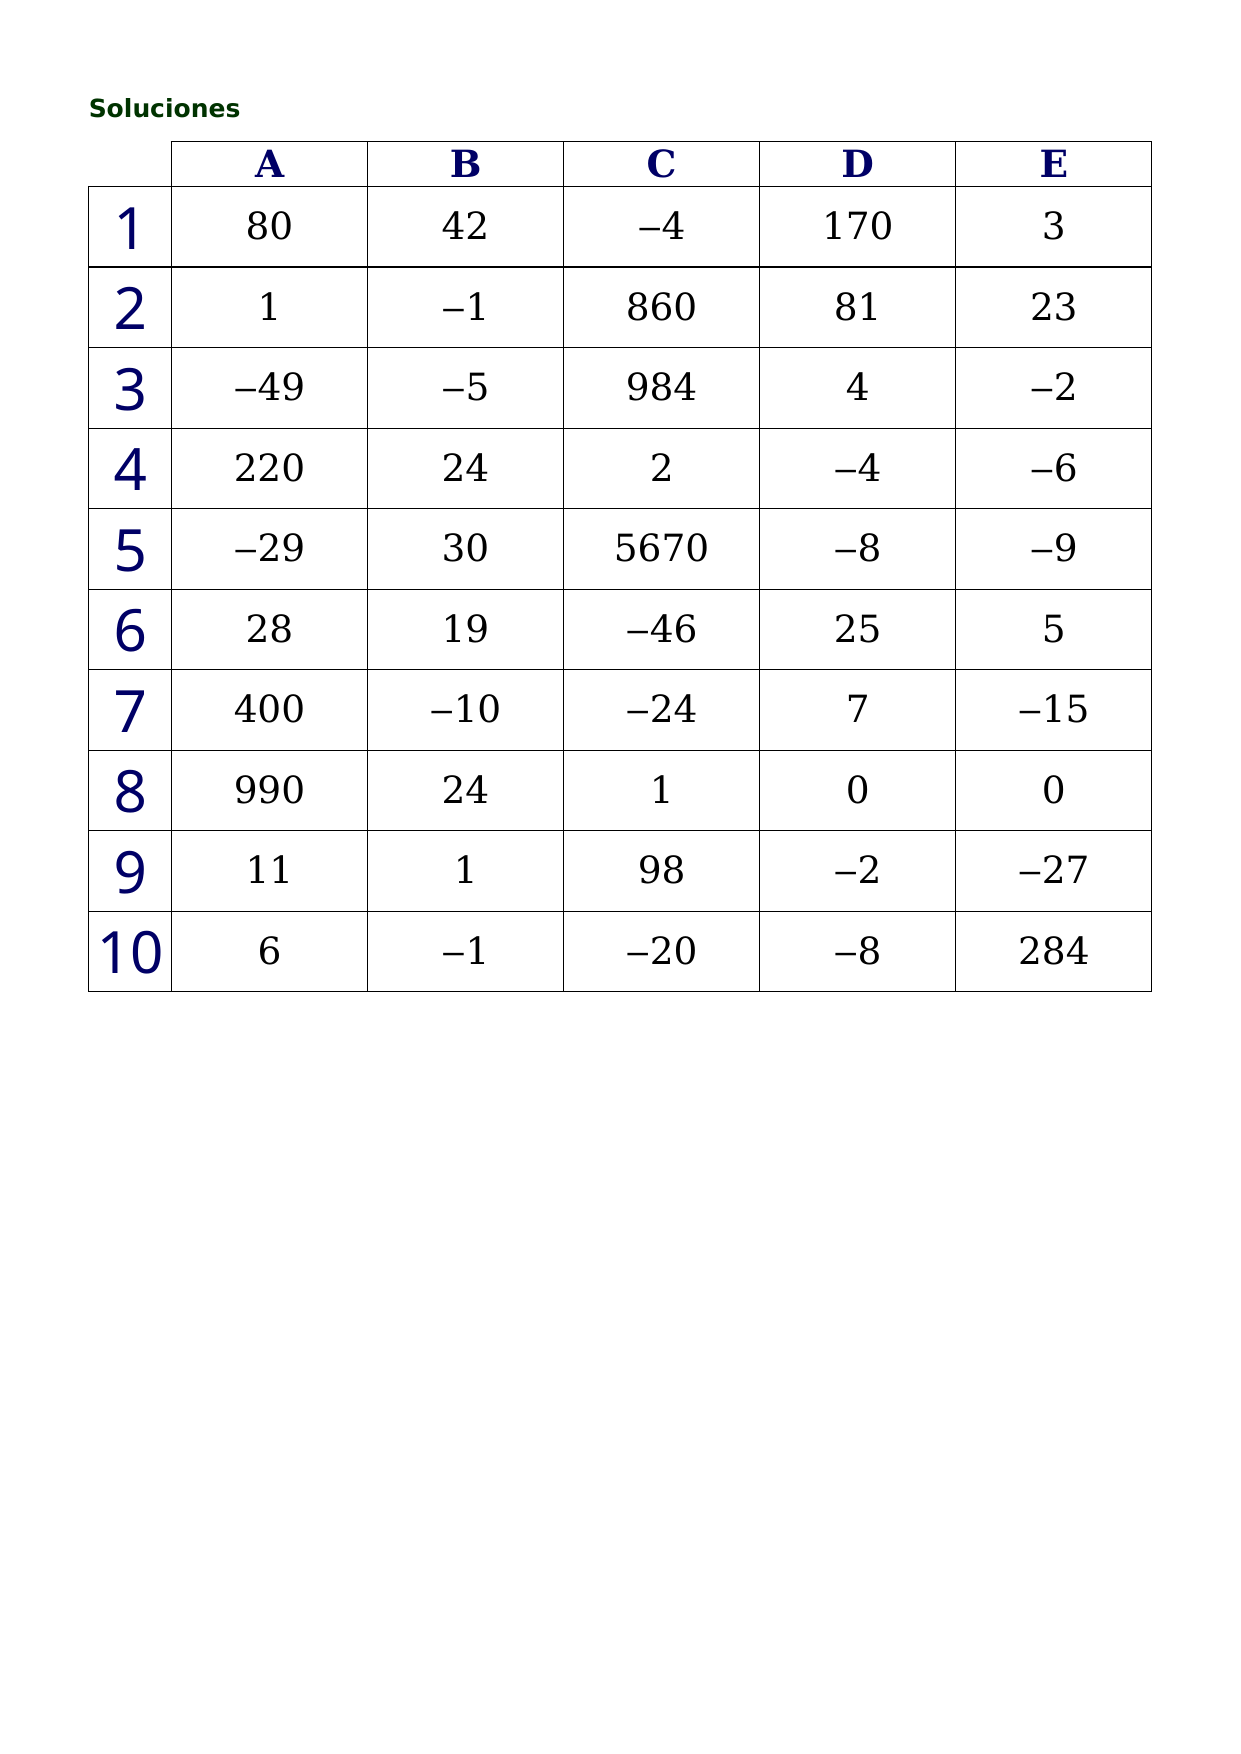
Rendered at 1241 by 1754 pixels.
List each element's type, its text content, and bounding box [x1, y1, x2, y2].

table_cell 10 [89, 912, 171, 991]
table_cell 860 [564, 268, 759, 347]
table_cell 7 [760, 670, 955, 749]
table_cell 2 [564, 429, 759, 508]
table_cell 0 [956, 751, 1151, 830]
table_cell 984 [564, 348, 759, 427]
table_cell 8 [89, 751, 171, 830]
table_cell ‒10 [368, 670, 563, 749]
table_cell 4 [760, 348, 955, 427]
table_cell 19 [368, 590, 563, 669]
table_header A [172, 142, 367, 186]
table_cell 5670 [564, 509, 759, 588]
table_cell ‒2 [760, 831, 955, 911]
table_cell 6 [89, 590, 171, 669]
table_cell 23 [956, 268, 1151, 347]
table_cell 170 [760, 187, 955, 266]
text Soluciones [88, 94, 1152, 124]
table_cell 284 [956, 912, 1151, 991]
table_cell 80 [172, 187, 367, 266]
table_cell 24 [368, 429, 563, 508]
table_cell ‒20 [564, 912, 759, 991]
table_cell 1 [368, 831, 563, 911]
table_cell 5 [89, 509, 171, 588]
table_header E [956, 142, 1151, 186]
table_header D [760, 142, 955, 186]
table_cell 990 [172, 751, 367, 830]
table_cell ‒46 [564, 590, 759, 669]
table_cell 42 [368, 187, 563, 266]
table_cell 11 [172, 831, 367, 911]
table_cell 9 [89, 831, 171, 911]
table_cell ‒49 [172, 348, 367, 427]
table_cell 98 [564, 831, 759, 911]
table_cell 25 [760, 590, 955, 669]
table_cell 2 [89, 268, 171, 347]
table_cell 0 [760, 751, 955, 830]
table_cell 30 [368, 509, 563, 588]
table_cell 28 [172, 590, 367, 669]
table_cell 6 [172, 912, 367, 991]
table_cell 24 [368, 751, 563, 830]
table_cell ‒24 [564, 670, 759, 749]
table_cell ‒27 [956, 831, 1151, 911]
table_cell ‒5 [368, 348, 563, 427]
table_cell ‒29 [172, 509, 367, 588]
table_cell ‒4 [760, 429, 955, 508]
table_cell 400 [172, 670, 367, 749]
table_cell ‒8 [760, 912, 955, 991]
table_cell 220 [172, 429, 367, 508]
table_cell ‒4 [564, 187, 759, 266]
table_cell ‒8 [760, 509, 955, 588]
table_cell 3 [956, 187, 1151, 266]
table_cell ‒1 [368, 268, 563, 347]
table_cell ‒1 [368, 912, 563, 991]
table_cell 4 [89, 429, 171, 508]
table_cell ‒15 [956, 670, 1151, 749]
table_header B [368, 142, 563, 186]
table_cell 1 [564, 751, 759, 830]
table_cell 5 [956, 590, 1151, 669]
table_cell 7 [89, 670, 171, 749]
table_cell 3 [89, 348, 171, 427]
table_cell 1 [172, 268, 367, 347]
table_cell 1 [89, 187, 171, 266]
table_cell ‒9 [956, 509, 1151, 588]
table_cell ‒6 [956, 429, 1151, 508]
table_header C [564, 142, 759, 186]
table_cell ‒2 [956, 348, 1151, 427]
table_header [89, 141, 171, 186]
table_cell 81 [760, 268, 955, 347]
